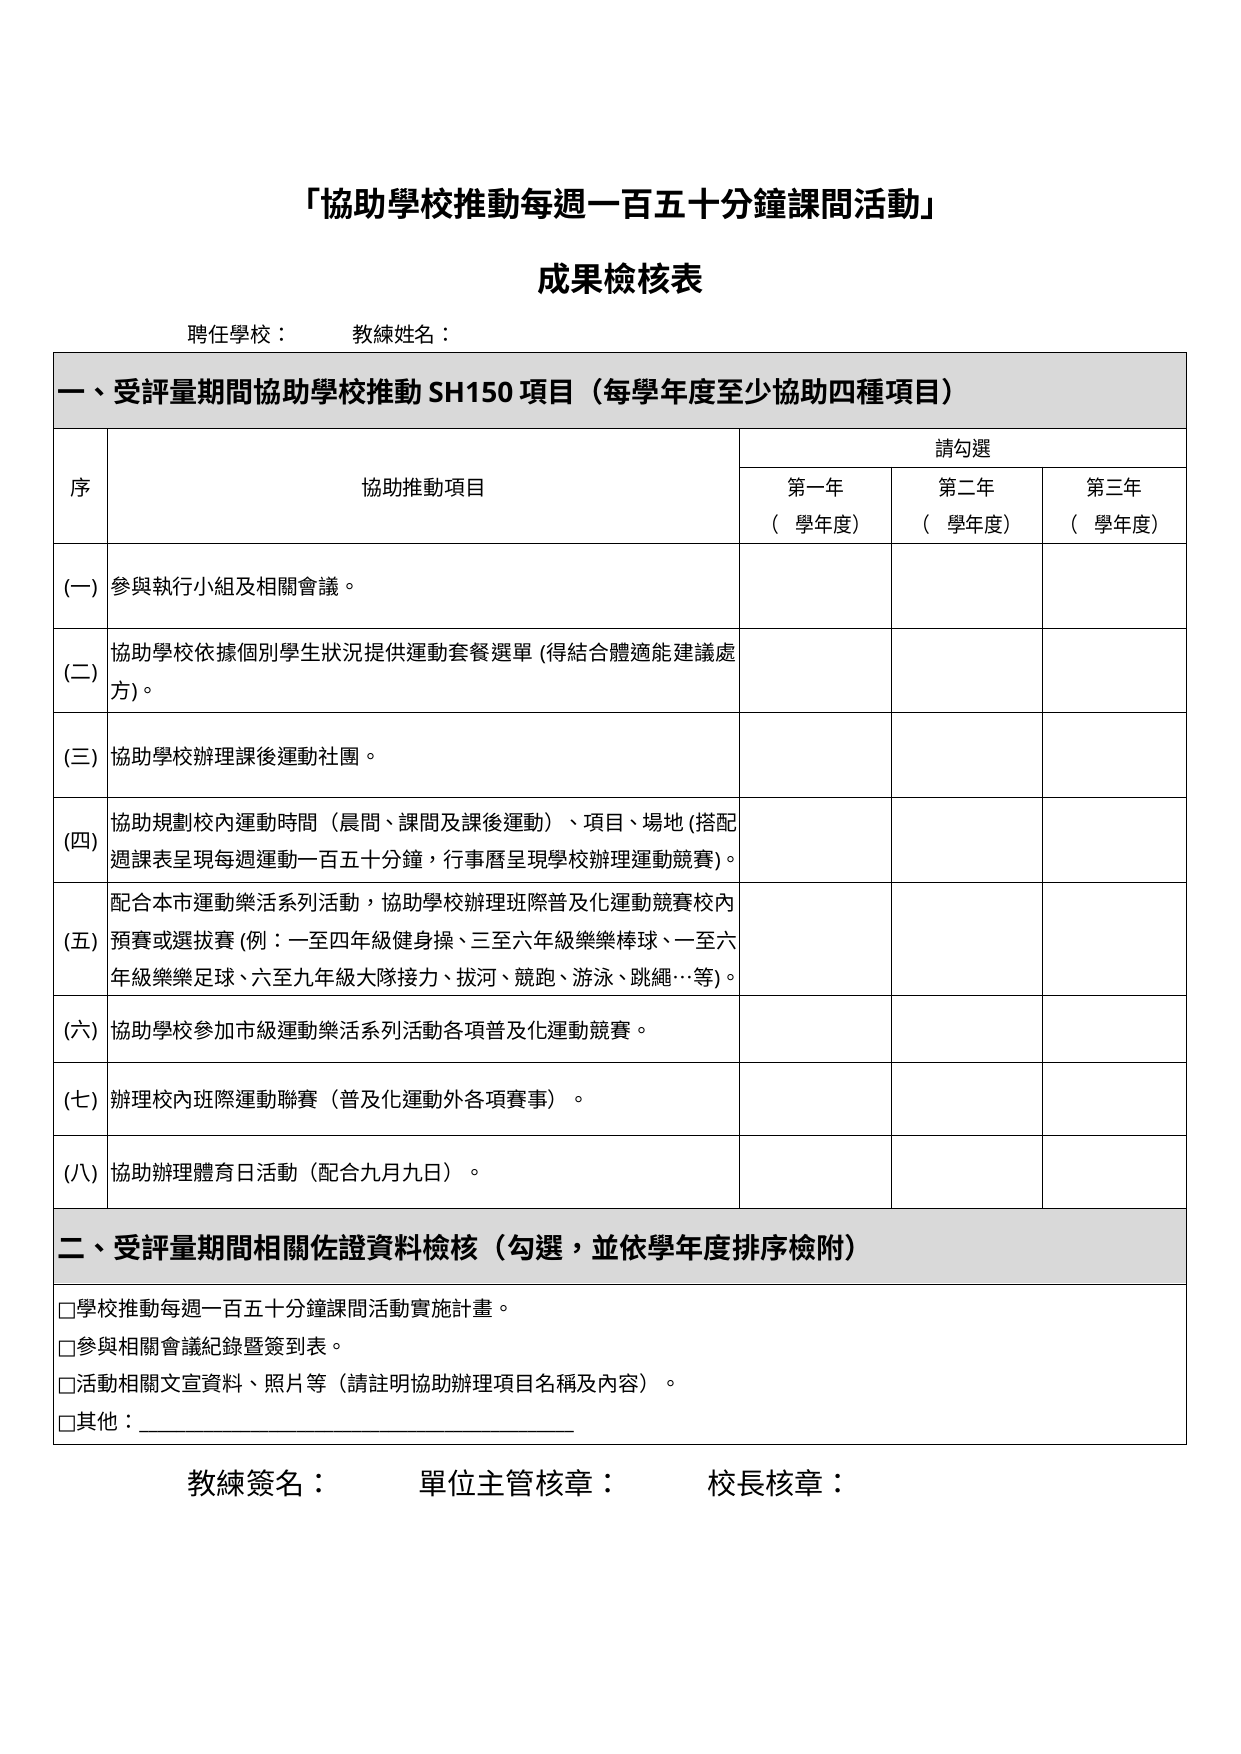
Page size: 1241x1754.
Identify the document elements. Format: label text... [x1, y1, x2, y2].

table_cell 協助學校參加市級運動樂活系列活動各項普及化運動競賽。 [108, 996, 739, 1062]
table_cell (四) [54, 798, 107, 882]
table_cell (八) [54, 1136, 107, 1207]
table_cell 第二年 （ 學年度） [892, 468, 1042, 543]
table_cell (一) [54, 544, 107, 627]
table_cell 第三年 （ 學年度） [1043, 468, 1186, 543]
table_cell 協助學校辦理課後運動社團。 [108, 713, 739, 797]
table_cell 協助推動項目 [108, 429, 739, 543]
table_cell [740, 713, 891, 797]
table_cell 協助辦理體育日活動（配合九月九日）。 [108, 1136, 739, 1207]
table_cell [740, 996, 891, 1062]
table_cell [1043, 713, 1186, 797]
table_cell [1043, 1063, 1186, 1135]
table_cell [740, 629, 891, 712]
table_cell [892, 629, 1042, 712]
table_cell [892, 996, 1042, 1062]
table_cell [892, 798, 1042, 882]
table_cell (五) [54, 883, 107, 995]
table_cell (三) [54, 713, 107, 797]
table_cell [892, 544, 1042, 627]
table_cell (二) [54, 629, 107, 712]
table_cell 配合本市運動樂活系列活動，協助學校辦理班際普及化運動競賽校內預賽或選拔賽 (例：一至四年級健身操、三至六年級樂樂棒球、一至六年級樂樂足球、六至九年級大隊接力、拔河、競跑、游泳、跳繩…等)。 [108, 883, 739, 995]
table_cell [1043, 629, 1186, 712]
table_cell [740, 544, 891, 627]
table_cell [892, 713, 1042, 797]
table_cell [1043, 544, 1186, 627]
table_cell □學校推動每週一百五十分鐘課間活動實施計畫。 □參與相關會議紀錄暨簽到表。 □活動相關文宣資料、照片等（請註明協助辦理項目名稱及內容）。 □其他：_______________________________________________ [54, 1285, 1186, 1443]
table_cell 參與執行小組及相關會議。 [108, 544, 739, 627]
table_cell 序 [54, 429, 107, 543]
table_cell [892, 1063, 1042, 1135]
table_cell 辦理校內班際運動聯賽（普及化運動外各項賽事）。 [108, 1063, 739, 1135]
table_cell [740, 798, 891, 882]
table_cell 二、受評量期間相關佐證資料檢核（勾選，並依學年度排序檢附） [54, 1209, 1186, 1283]
text 聘任學校： 教練姓名： [187, 314, 1053, 352]
table_cell (六) [54, 996, 107, 1062]
table_cell [1043, 883, 1186, 995]
table_cell [892, 1136, 1042, 1207]
table_cell 協助學校依據個別學生狀況提供運動套餐選單 (得結合體適能建議處方)。 [108, 629, 739, 712]
table_cell [1043, 798, 1186, 882]
text 「協助學校推動每週一百五十分鐘課間活動」 [187, 164, 1053, 239]
table_cell [740, 883, 891, 995]
table_cell (七) [54, 1063, 107, 1135]
table_cell [740, 1136, 891, 1207]
text 成果檢核表 [187, 239, 1053, 314]
text 教練簽名： 單位主管核章： 校長核章： [187, 1445, 1053, 1519]
table_cell [1043, 996, 1186, 1062]
table_header 一、受評量期間協助學校推動SH150項目（每學年度至少協助四種項目） [54, 353, 1186, 428]
table_cell [1043, 1136, 1186, 1207]
table_cell 請勾選 [740, 429, 1186, 467]
table_cell [740, 1063, 891, 1135]
table_cell [892, 883, 1042, 995]
table_cell 協助規劃校內運動時間（晨間、課間及課後運動）、項目、場地 (搭配週課表呈現每週運動一百五十分鐘，行事曆呈現學校辦理運動競賽)。 [108, 798, 739, 882]
table_cell 第一年 （ 學年度） [740, 468, 891, 543]
